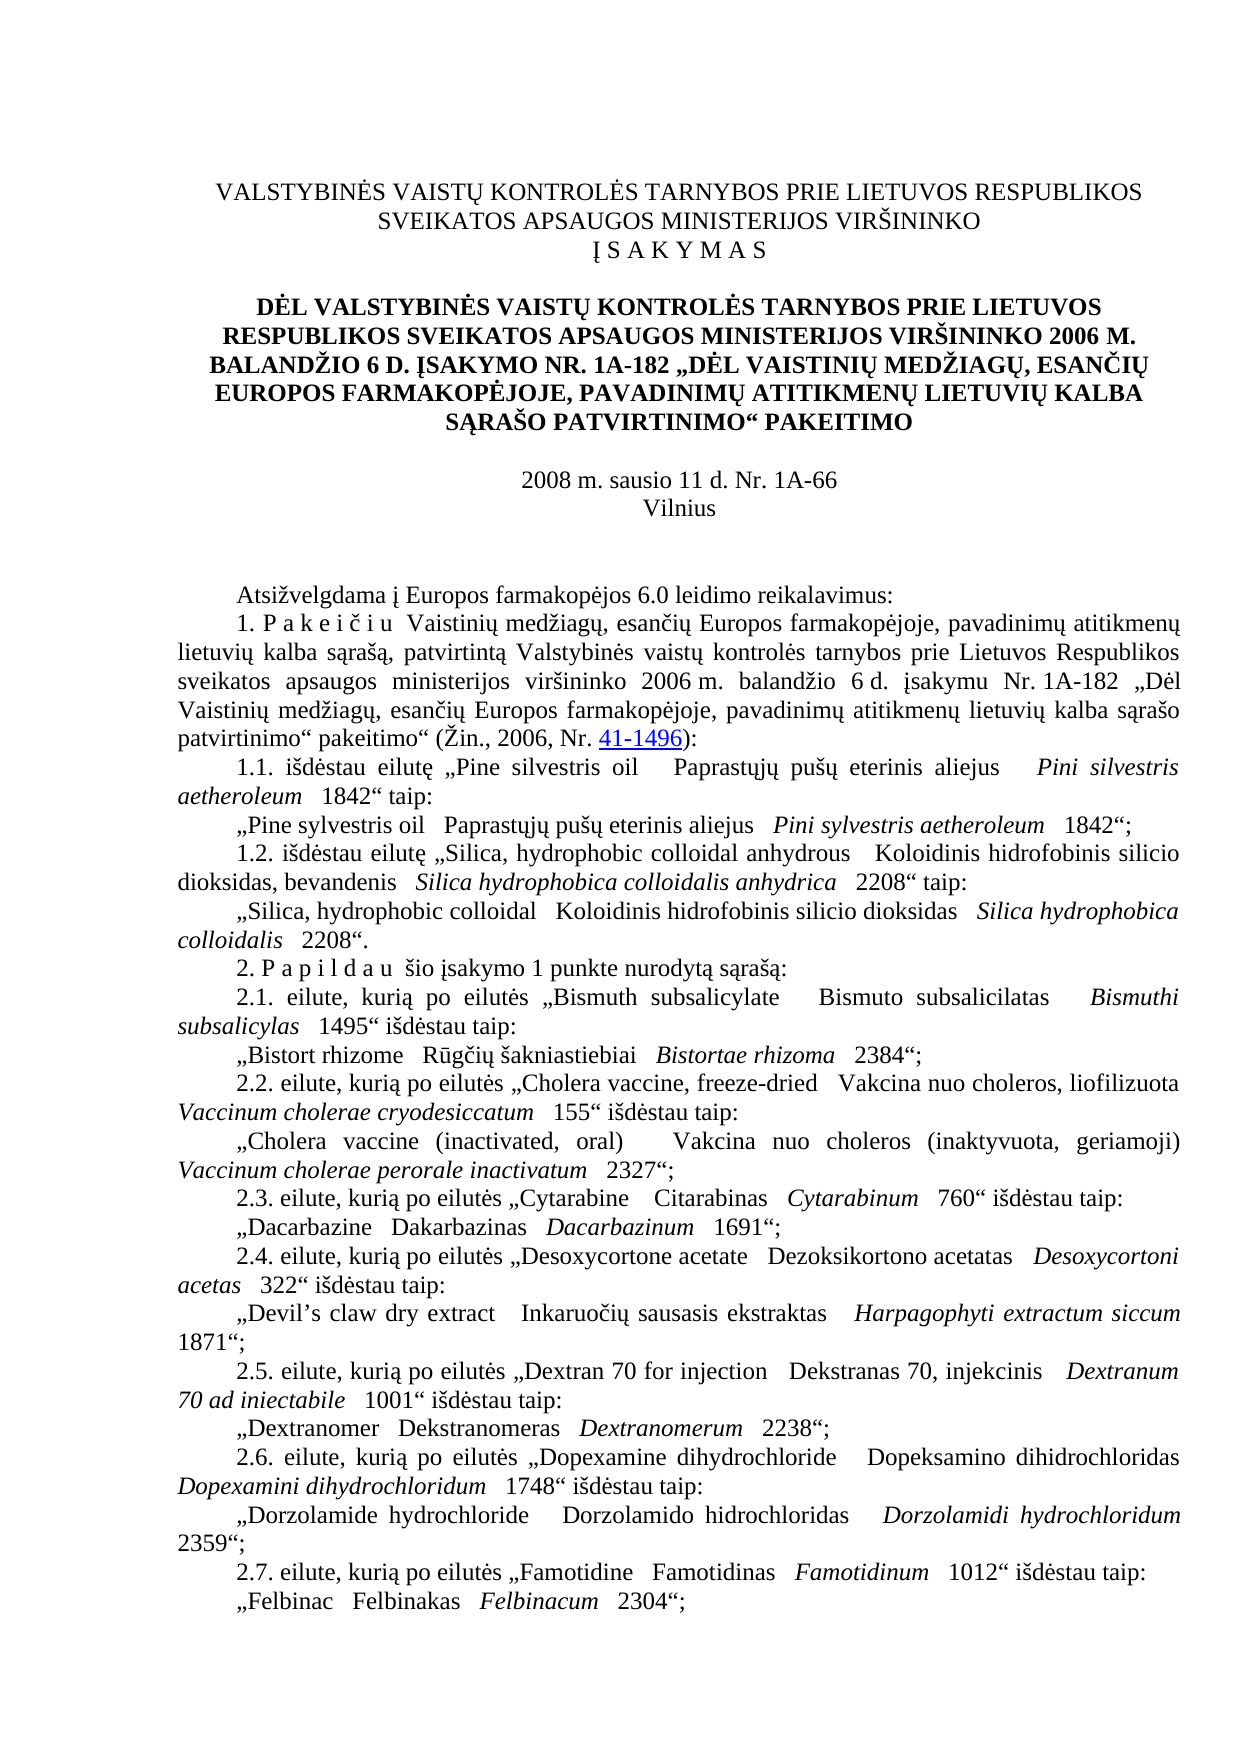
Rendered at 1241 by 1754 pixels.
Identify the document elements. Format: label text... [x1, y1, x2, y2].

text 2.1. eilute, kurią po eilutės „Bismuth subsalicylate Bismuto subsalicilatas Bismuthi subsalicylas 1495“ išdėstau taip: [177, 982, 1181, 1040]
text 2.7. eilute, kurią po eilutės „Famotidine Famotidinas Famotidinum 1012“ išdėstau taip: [177, 1557, 1181, 1586]
text 2008 m. sausio 11 d. Nr. 1A-66 [177, 465, 1181, 493]
text 1. Pakeičiu Vaistinių medžiagų, esančių Europos farmakopėjoje, pavadinimų atitikmenų lietuvių kalba sąrašą, patvirtintą Valstybinės vaistų kontrolės tarnybos prie Lietuvos Respublikos sveikatos apsaugos ministerijos viršininko 2006 m. balandžio 6 d. įsakymu Nr. 1A-182 „Dėl Vaistinių medžiagų, esančių Europos farmakopėjoje, pavadinimų atitikmenų lietuvių kalba sąrašo patvirtinimo“ pakeitimo“ (Žin., 2006, Nr. 41-1496): [177, 608, 1181, 752]
text ĮSAKYMAS [177, 235, 1181, 263]
text „Silica, hydrophobic colloidal Koloidinis hidrofobinis silicio dioksidas Silica hydrophobica colloidalis 2208“. [177, 896, 1181, 953]
text „Dorzolamide hydrochloride Dorzolamido hidrochloridas Dorzolamidi hydrochloridum 2359“; [177, 1500, 1181, 1557]
text 2.3. eilute, kurią po eilutės „Cytarabine Citarabinas Cytarabinum 760“ išdėstau taip: [177, 1183, 1181, 1212]
text dėl valstybinės vaistų kontrolės tarnybos prie lietuvos respublikos sveikatos apsaugos ministerijos viršininko 2006 m. balandžio 6 d. įsakymo Nr. 1A-182 „DĖL vaistinių MEDŽIAGŲ, esančių EUROPOS farmakopėjoje, pavadinimų atitikmenų lietuvių kalba SĄRAŠO patvirtinimo“ pakeitimo [177, 292, 1181, 436]
text 2.6. eilute, kurią po eilutės „Dopexamine dihydrochloride Dopeksamino dihidrochloridas Dopexamini dihydrochloridum 1748“ išdėstau taip: [177, 1442, 1181, 1500]
text 2. Papildau šio įsakymo 1 punkte nurodytą sąrašą: [177, 953, 1181, 982]
text 2.4. eilute, kurią po eilutės „Desoxycortone acetate Dezoksikortono acetatas Desoxycortoni acetas 322“ išdėstau taip: [177, 1241, 1181, 1298]
text Atsižvelgdama į Europos farmakopėjos 6.0 leidimo reikalavimus: [177, 580, 1181, 608]
text 1.2. išdėstau eilutę „Silica, hydrophobic colloidal anhydrous Koloidinis hidrofobinis silicio dioksidas, bevandenis Silica hydrophobica colloidalis anhydrica 2208“ taip: [177, 838, 1181, 896]
text 2.2. eilute, kurią po eilutės „Cholera vaccine, freeze-dried Vakcina nuo choleros, liofilizuota Vaccinum cholerae cryodesiccatum 155“ išdėstau taip: [177, 1068, 1181, 1126]
text „Dextranomer Dekstranomeras Dextranomerum 2238“; [177, 1413, 1181, 1442]
text „Devil’s claw dry extract Inkaruočių sausasis ekstraktas Harpagophyti extractum siccum 1871“; [177, 1298, 1181, 1356]
text 2.5. eilute, kurią po eilutės „Dextran 70 for injection Dekstranas 70, injekcinis Dextranum 70 ad iniectabile 1001“ išdėstau taip: [177, 1356, 1181, 1413]
text „Dacarbazine Dakarbazinas Dacarbazinum 1691“; [177, 1212, 1181, 1241]
text 1.1. išdėstau eilutę „Pine silvestris oil Paprastųjų pušų eterinis aliejus Pini silvestris aetheroleum 1842“ taip: [177, 752, 1181, 810]
text „Pine sylvestris oil Paprastųjų pušų eterinis aliejus Pini sylvestris aetheroleum 1842“; [177, 810, 1181, 838]
text Vilnius [177, 493, 1181, 522]
text „Bistort rhizome Rūgčių šakniastiebiai Bistortae rhizoma 2384“; [177, 1040, 1181, 1068]
text Valstybinės vaistų kontrolės tarnybos Prie LIETUVOS RESPUBLIKOS sveikatos apsaugos ministerijos viršininkO [177, 177, 1181, 235]
text „Felbinac Felbinakas Felbinacum 2304“; [177, 1586, 1181, 1615]
text „Cholera vaccine (inactivated, oral) Vakcina nuo choleros (inaktyvuota, geriamoji) Vaccinum cholerae perorale inactivatum 2327“; [177, 1126, 1181, 1183]
